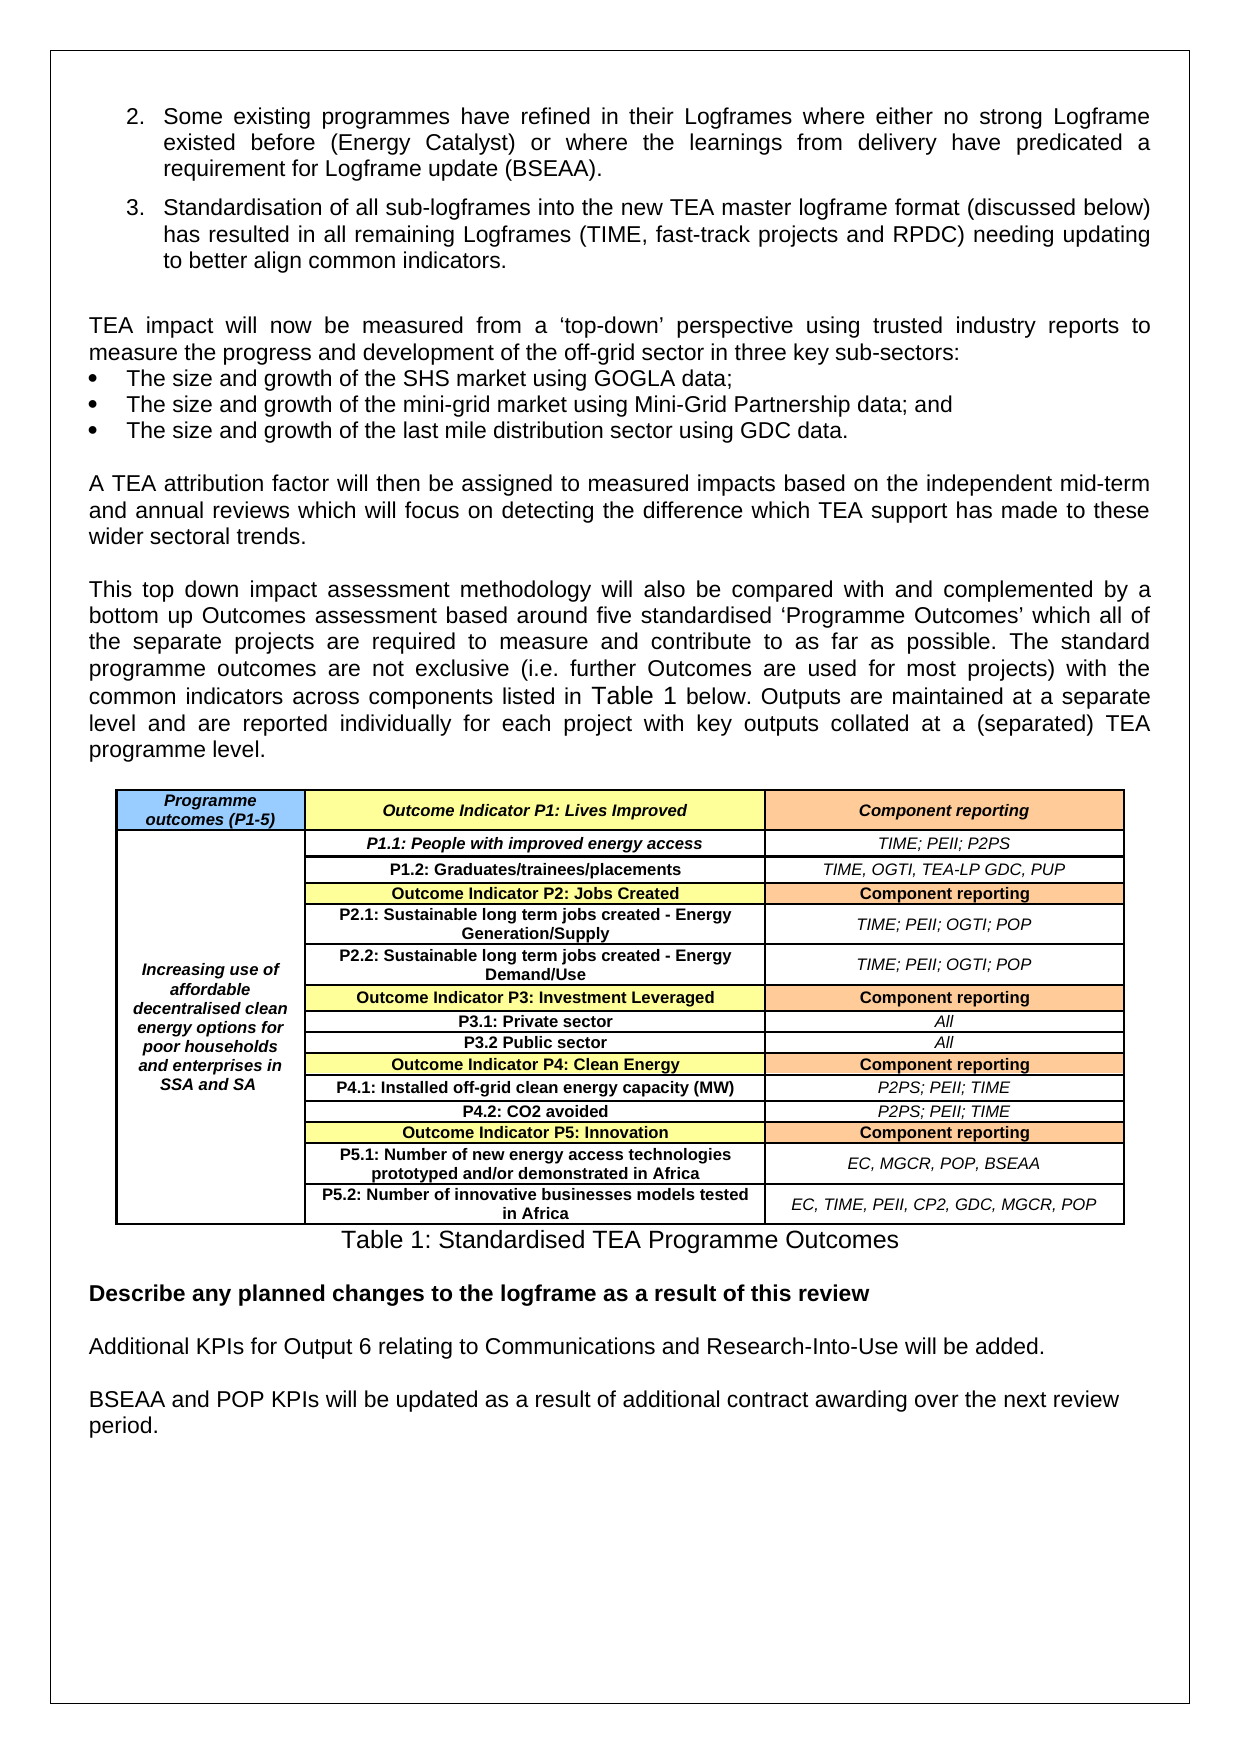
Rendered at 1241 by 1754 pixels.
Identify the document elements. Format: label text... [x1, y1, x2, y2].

table_cell P4.2: CO2 avoided [306, 1102, 764, 1121]
table_cell P5.1: Number of new energy access technologies prototyped and/or demonstrated in Africa [306, 1144, 764, 1183]
table_cell EC, MGCR, POP, BSEAA [766, 1144, 1123, 1183]
table_cell P2PS; PEII; TIME [766, 1076, 1123, 1100]
text Table 1: Standardised TEA Programme Outcomes [89, 1225, 1152, 1254]
table_cell P1.2: Graduates/trainees/placements [306, 858, 764, 882]
table_cell TIME; PEII; OGTI; POP [766, 945, 1123, 984]
text TEA impact will now be measured from a ‘top-down’ perspective using trusted industry reports to measure the progress and development of the off-grid sector in three key sub-sectors: [89, 312, 1152, 365]
list Standardisation of all sub-logframes into the new TEA master logframe format (discussed below) has resulted in all remaining Logframes (TIME, fast-track projects and RPDC) needing updating to better align common indicators. [126, 194, 1152, 273]
list Some existing programmes have refined in their Logframes where either no strong Logframe existed before (Energy Catalyst) or where the learnings from delivery have predicated a requirement for Logframe update (BSEAA). [126, 103, 1152, 182]
table_header Component reporting [766, 791, 1123, 829]
table_cell P5.2: Number of innovative businesses models tested in Africa [306, 1185, 764, 1223]
table_cell Outcome Indicator P4: Clean Energy [306, 1054, 764, 1073]
list The size and growth of the SHS market using GOGLA data; [89, 365, 1152, 391]
table_cell P3.2 Public sector [306, 1033, 764, 1052]
table_cell P1.1: People with improved energy access [306, 831, 764, 855]
list The size and growth of the last mile distribution sector using GDC data. [89, 417, 1152, 444]
text This top down impact assessment methodology will also be compared with and complemented by a bottom up Outcomes assessment based around five standardised ‘Programme Outcomes’ which all of the separate projects are required to measure and contribute to as far as possible. The standard programme outcomes are not exclusive (i.e. further Outcomes are used for most projects) with the common indicators across components listed in Table 1 below. Outputs are maintained at a separate level and are reported individually for each project with key outputs collated at a (separated) TEA programme level. [89, 576, 1152, 762]
table_cell P2.2: Sustainable long term jobs created - Energy Demand/Use [306, 945, 764, 984]
table_cell P4.1: Installed off-grid clean energy capacity (MW) [306, 1076, 764, 1100]
table_cell Outcome Indicator P5: Innovation [306, 1123, 764, 1142]
table_cell Outcome Indicator P3: Investment Leveraged [306, 986, 764, 1010]
table_cell Component reporting [766, 1054, 1123, 1073]
table_cell P3.1: Private sector [306, 1012, 764, 1031]
text BSEAA and POP KPIs will be updated as a result of additional contract awarding over the next review period. [89, 1386, 1152, 1438]
list The size and growth of the mini-grid market using Mini-Grid Partnership data; and [89, 391, 1152, 417]
table_cell All [766, 1012, 1123, 1031]
table_cell TIME, OGTI, TEA-LP GDC, PUP [766, 858, 1123, 882]
text A TEA attribution factor will then be assigned to measured impacts based on the independent mid-term and annual reviews which will focus on detecting the difference which TEA support has made to these wider sectoral trends. [89, 470, 1152, 549]
table_header Programme outcomes (P1-5) [118, 791, 304, 829]
table_cell P2PS; PEII; TIME [766, 1102, 1123, 1121]
table_header Outcome Indicator P1: Lives Improved [306, 791, 764, 829]
table_cell EC, TIME, PEII, CP2, GDC, MGCR, POP [766, 1185, 1123, 1223]
text Describe any planned changes to the logframe as a result of this review [89, 1280, 1152, 1307]
table_cell TIME; PEII; P2PS [766, 831, 1123, 855]
table_cell Component reporting [766, 1123, 1123, 1142]
table_cell TIME; PEII; OGTI; POP [766, 905, 1123, 943]
table_cell All [766, 1033, 1123, 1052]
table_cell Outcome Indicator P2: Jobs Created [306, 884, 764, 903]
table_cell P2.1: Sustainable long term jobs created - Energy Generation/Supply [306, 905, 764, 943]
table_cell Increasing use of affordable decentralised clean energy options for poor households and enterprises in SSA and SA [118, 831, 304, 1223]
text Additional KPIs for Output 6 relating to Communications and Research-Into-Use will be added. [89, 1333, 1152, 1359]
table_cell Component reporting [766, 986, 1123, 1010]
table_cell Component reporting [766, 884, 1123, 903]
